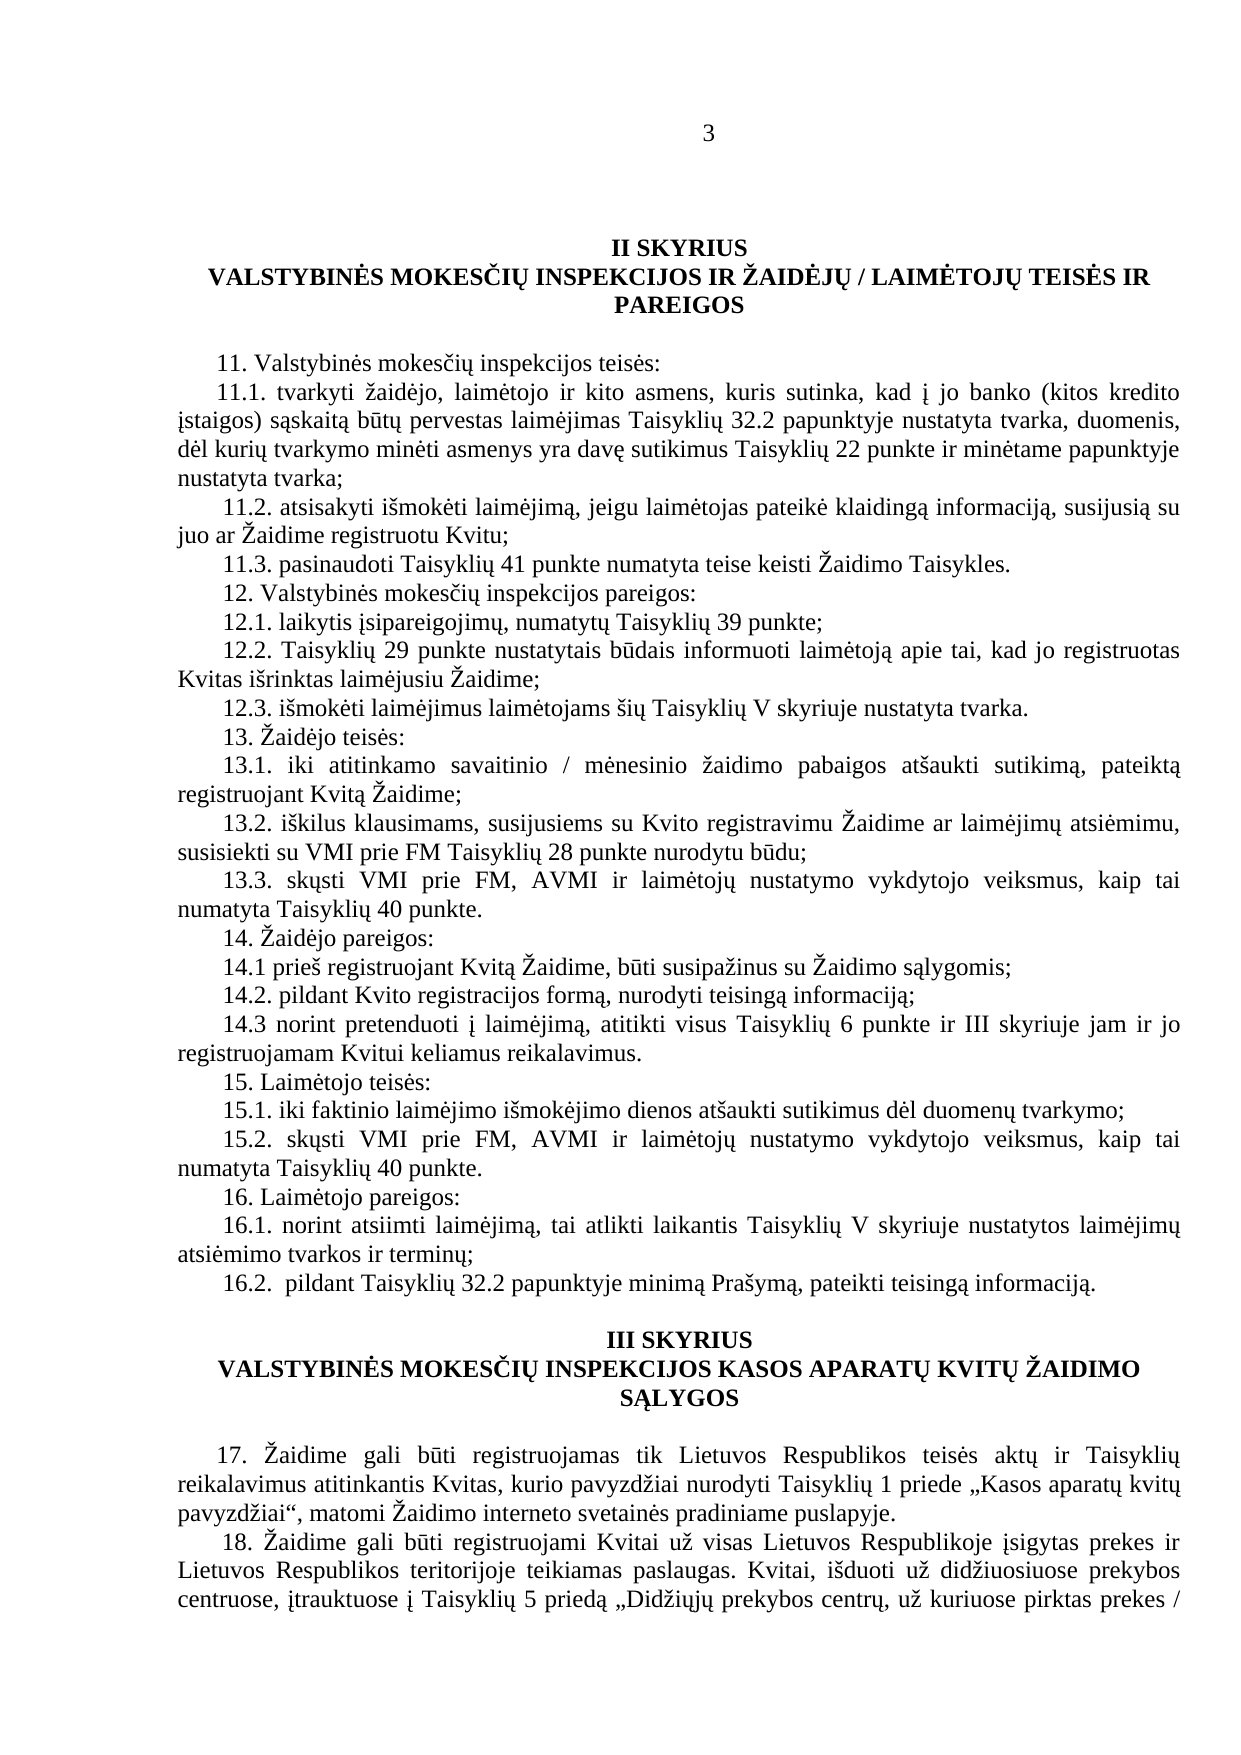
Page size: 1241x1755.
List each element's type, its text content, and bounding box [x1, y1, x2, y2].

text III SKYRIUS [177, 1326, 1181, 1354]
text 12. Valstybinės mokesčių inspekcijos pareigos: [177, 578, 1181, 607]
text 14.3 norint pretenduoti į laimėjimą, atitikti visus Taisyklių 6 punkte ir III skyriuje jam ir jo registruojamam Kvitui keliamus reikalavimus. [177, 1009, 1181, 1067]
text 13.1. iki atitinkamo savaitinio / mėnesinio žaidimo pabaigos atšaukti sutikimą, pateiktą registruojant Kvitą Žaidime; [177, 751, 1181, 808]
text 12.2. Taisyklių 29 punkte nustatytais būdais informuoti laimėtoją apie tai, kad jo registruotas Kvitas išrinktas laimėjusiu Žaidime; [177, 636, 1181, 693]
text VALSTYBINĖS MOKESČIŲ INSPEKCIJOS KASOS APARATŲ KVITŲ ŽAIDIMO SĄLYGOS [177, 1354, 1181, 1412]
text 12.1. laikytis įsipareigojimų, numatytų Taisyklių 39 punkte; [177, 607, 1181, 636]
text 18. Žaidime gali būti registruojami Kvitai už visas Lietuvos Respublikoje įsigytas prekes ir Lietuvos Respublikos teritorijoje teikiamas paslaugas. Kvitai, išduoti už didžiuosiuose prekybos centruose, įtrauktuose į Taisyklių 5 priedą „Didžiųjų prekybos centrų, už kuriuose pirktas prekes / [177, 1527, 1181, 1613]
text 16. Laimėtojo pareigos: [177, 1182, 1181, 1211]
text 13.3. skųsti VMI prie FM, AVMI ir laimėtojų nustatymo vykdytojo veiksmus, kaip tai numatyta Taisyklių 40 punkte. [177, 866, 1181, 923]
text 14.1 prieš registruojant Kvitą Žaidime, būti susipažinus su Žaidimo sąlygomis; [177, 952, 1181, 981]
text 15.1. iki faktinio laimėjimo išmokėjimo dienos atšaukti sutikimus dėl duomenų tvarkymo; [177, 1096, 1181, 1124]
text 15. Laimėtojo teisės: [177, 1067, 1181, 1096]
text 11.1. tvarkyti žaidėjo, laimėtojo ir kito asmens, kuris sutinka, kad į jo banko (kitos kredito įstaigos) sąskaitą būtų pervestas laimėjimas Taisyklių 32.2 papunktyje nustatyta tvarka, duomenis, dėl kurių tvarkymo minėti asmenys yra davę sutikimus Taisyklių 22 punkte ir minėtame papunktyje nustatyta tvarka; [177, 377, 1181, 492]
text 16.1. norint atsiimti laimėjimą, tai atlikti laikantis Taisyklių V skyriuje nustatytos laimėjimų atsiėmimo tvarkos ir terminų; [177, 1211, 1181, 1268]
text 11. Valstybinės mokesčių inspekcijos teisės: [177, 348, 1181, 377]
text 16.2. pildant Taisyklių 32.2 papunktyje minimą Prašymą, pateikti teisingą informaciją. [177, 1268, 1181, 1297]
text 15.2. skųsti VMI prie FM, AVMI ir laimėtojų nustatymo vykdytojo veiksmus, kaip tai numatyta Taisyklių 40 punkte. [177, 1124, 1181, 1182]
text 11.3. pasinaudoti Taisyklių 41 punkte numatyta teise keisti Žaidimo Taisykles. [177, 549, 1181, 578]
text VALSTYBINĖS MOKESČIŲ INSPEKCIJOS IR ŽAIDĖJŲ / LAIMĖTOJŲ TEISĖS IR PAREIGOS [177, 262, 1181, 319]
text 14. Žaidėjo pareigos: [177, 923, 1181, 952]
text II SKYRIUS [177, 233, 1181, 262]
text 13. Žaidėjo teisės: [177, 722, 1181, 751]
text 11.2. atsisakyti išmokėti laimėjimą, jeigu laimėtojas pateikė klaidingą informaciją, susijusią su juo ar Žaidime registruotu Kvitu; [177, 492, 1181, 549]
text 12.3. išmokėti laimėjimus laimėtojams šių Taisyklių V skyriuje nustatyta tvarka. [177, 693, 1181, 722]
text 14.2. pildant Kvito registracijos formą, nurodyti teisingą informaciją; [177, 981, 1181, 1009]
text 13.2. iškilus klausimams, susijusiems su Kvito registravimu Žaidime ar laimėjimų atsiėmimu, susisiekti su VMI prie FM Taisyklių 28 punkte nurodytu būdu; [177, 808, 1181, 866]
text 17. Žaidime gali būti registruojamas tik Lietuvos Respublikos teisės aktų ir Taisyklių reikalavimus atitinkantis Kvitas, kurio pavyzdžiai nurodyti Taisyklių 1 priede „Kasos aparatų kvitų pavyzdžiai“, matomi Žaidimo interneto svetainės pradiniame puslapyje. [177, 1441, 1181, 1527]
